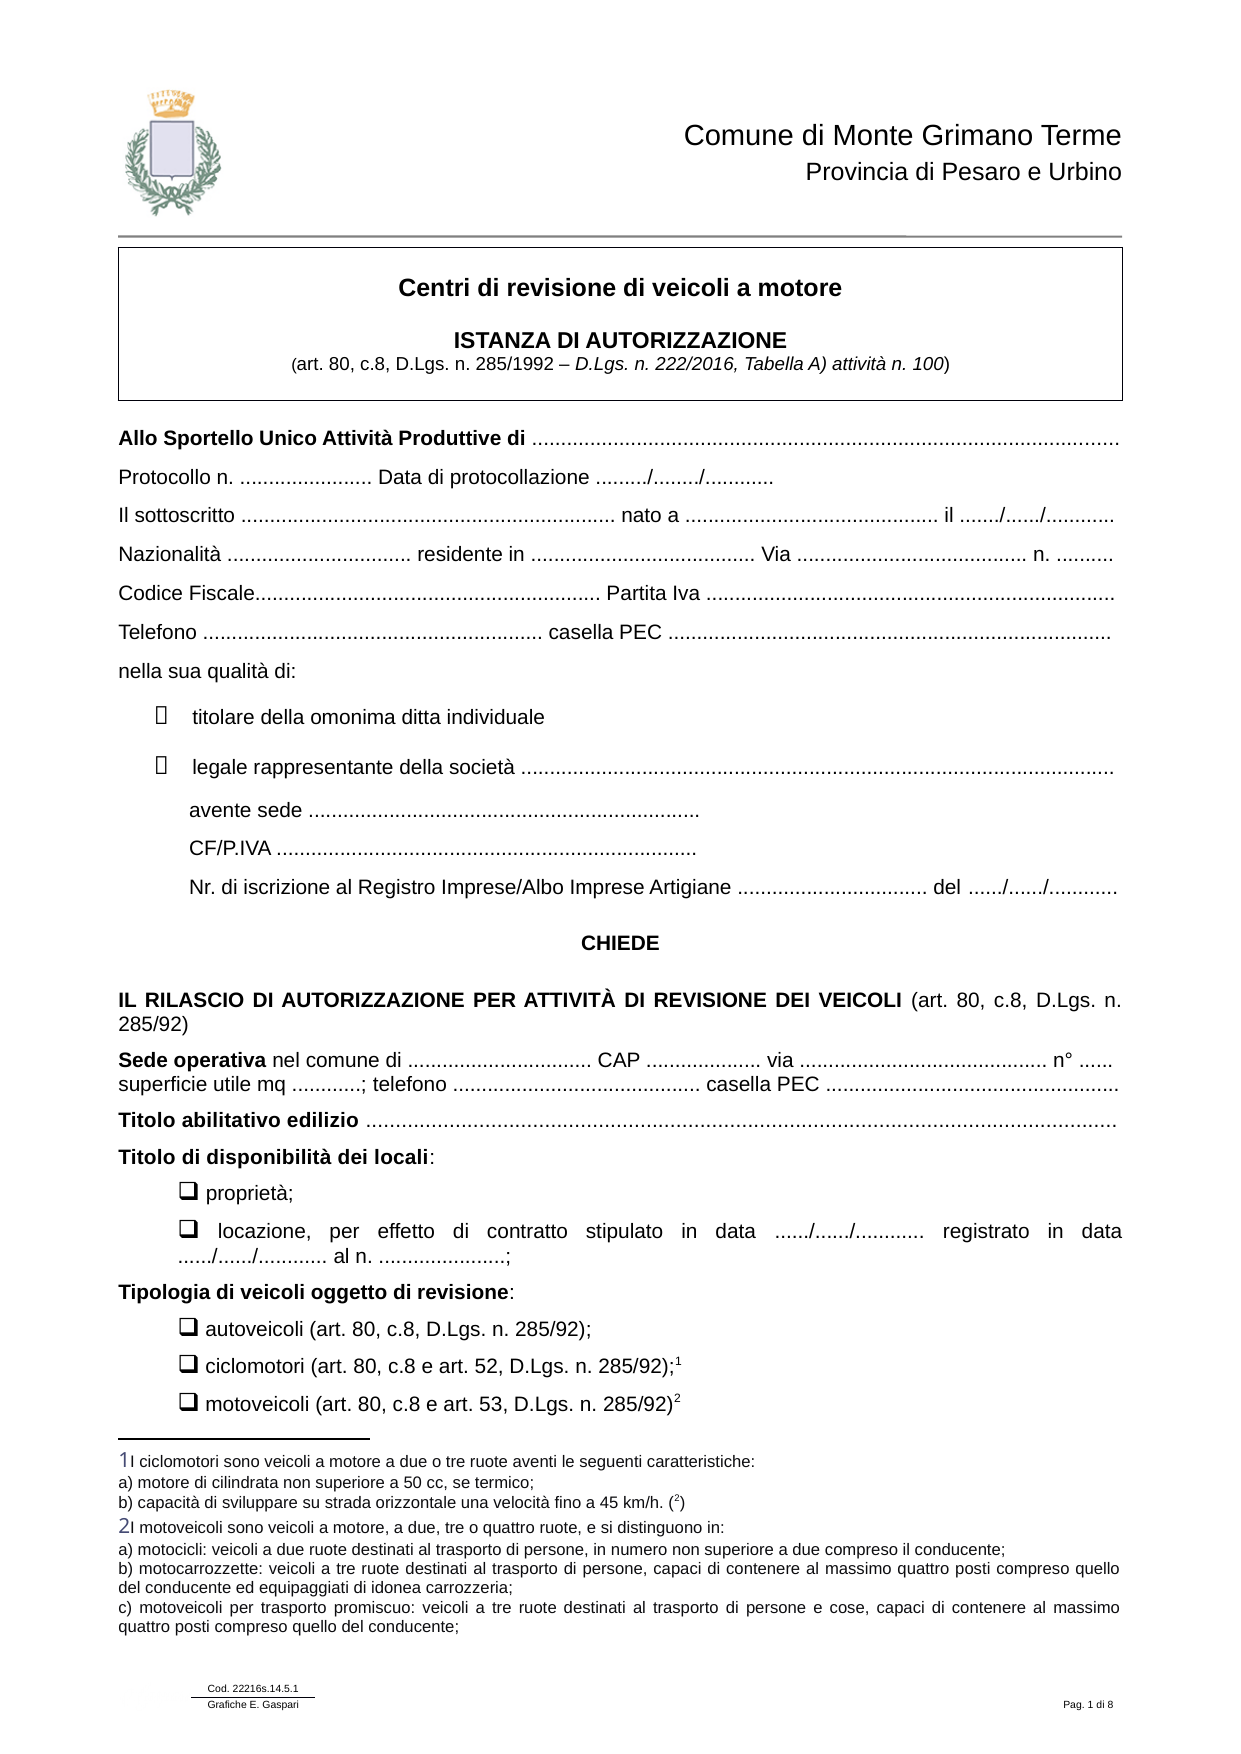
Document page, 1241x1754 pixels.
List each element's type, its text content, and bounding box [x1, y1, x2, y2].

text Nr. di iscrizione al Registro Imprese/Albo Imprese Artigiane ................................. del ....../....../............ [189, 875, 1122, 899]
text Provincia di Pesaro e Urbino [224, 157, 1122, 185]
text b) motocarrozzette: veicoli a tre ruote destinati al trasporto di persone, capaci di contenere al massimo quattro posti compreso quello del conducente ed equipaggiati di idonea carrozzeria; [118, 1559, 1122, 1597]
text a) motocicli: veicoli a due ruote destinati al trasporto di persone, in numero non superiore a due compreso il conducente; [118, 1540, 1122, 1559]
text  locazione, per effetto di contratto stipulato in data ....../....../............ registrato in data ....../....../............ al n. ......................; [177, 1219, 1122, 1268]
text Titolo abilitativo edilizio .............................................................................................................................. [118, 1108, 1122, 1132]
text Tipologia di veicoli oggetto di revisione: [118, 1280, 1122, 1304]
text Protocollo n. ....................... Data di protocollazione ........./......../............ [118, 464, 1122, 488]
text  autoveicoli (art. 80, c.8, D.Lgs. n. 285/92); [177, 1317, 1122, 1342]
picture [122, 87, 224, 219]
text avente sede .................................................................... [189, 797, 1122, 821]
text Nazionalità ................................ residente in ....................................... Via ........................................ n. .......... [118, 542, 1122, 566]
text a) motore di cilindrata non superiore a 50 cc, se termico; [118, 1473, 1122, 1492]
text  motoveicoli (art. 80, c.8 e art. 53, D.Lgs. n. 285/92) [177, 1392, 1122, 1417]
table_header Centri di revisione di veicoli a motore ISTANZA DI AUTORIZZAZIONE (art. 80, c.8, D.Lgs. n. 285/1992 – D.Lgs. n. 222/2016, Tabella A) attività n. 100) [119, 248, 1122, 399]
text Titolo di disponibilità dei locali: [118, 1145, 1122, 1169]
text I motoveicoli sono veicoli a motore, a due, tre o quattro ruote, e si distinguono in: [118, 1512, 1122, 1540]
text Comune di Monte Grimano Terme [224, 118, 1122, 152]
text Telefono ........................................................... casella PEC ............................................................................. [118, 620, 1122, 644]
text b) capacità di sviluppare su strada orizzontale una velocità fino a 45 km/h. (2) [118, 1492, 1122, 1512]
text IL RILASCIO DI AUTORIZZAZIONE PER ATTIVITÀ DI REVISIONE DEI VEICOLI (art. 80, c.8, D.Lgs. n. 285/92) [118, 987, 1122, 1035]
text  legale rappresentante della società ....................................................................................................... [153, 747, 1122, 782]
text  titolare della omonima ditta individuale [153, 698, 1122, 732]
text CHIEDE [118, 931, 1122, 955]
text  ciclomotori (art. 80, c.8 e art. 52, D.Lgs. n. 285/92); [177, 1354, 1122, 1379]
text nella sua qualità di: [118, 659, 1122, 683]
text Allo Sportello Unico Attività Produttive di [118, 426, 1122, 449]
text Codice Fiscale............................................................ Partita Iva ....................................................................... [118, 581, 1122, 605]
text c) motoveicoli per trasporto promiscuo: veicoli a tre ruote destinati al trasporto di persone e cose, capaci di contenere al massimo quattro posti compreso quello del conducente; [118, 1597, 1122, 1636]
text CF/P.IVA ......................................................................... [189, 836, 1122, 860]
text Sede operativa nel comune di ................................ CAP .................... via ........................................... n° ...... superficie utile mq ............; telefono ........................................... casella PEC ................................................... [118, 1048, 1122, 1096]
text I ciclomotori sono veicoli a motore a due o tre ruote aventi le seguenti caratteristiche: [118, 1445, 1122, 1473]
text Il sottoscritto ................................................................. nato a ............................................ il ......./....../............ [118, 503, 1122, 527]
text  proprietà; [177, 1181, 1122, 1206]
